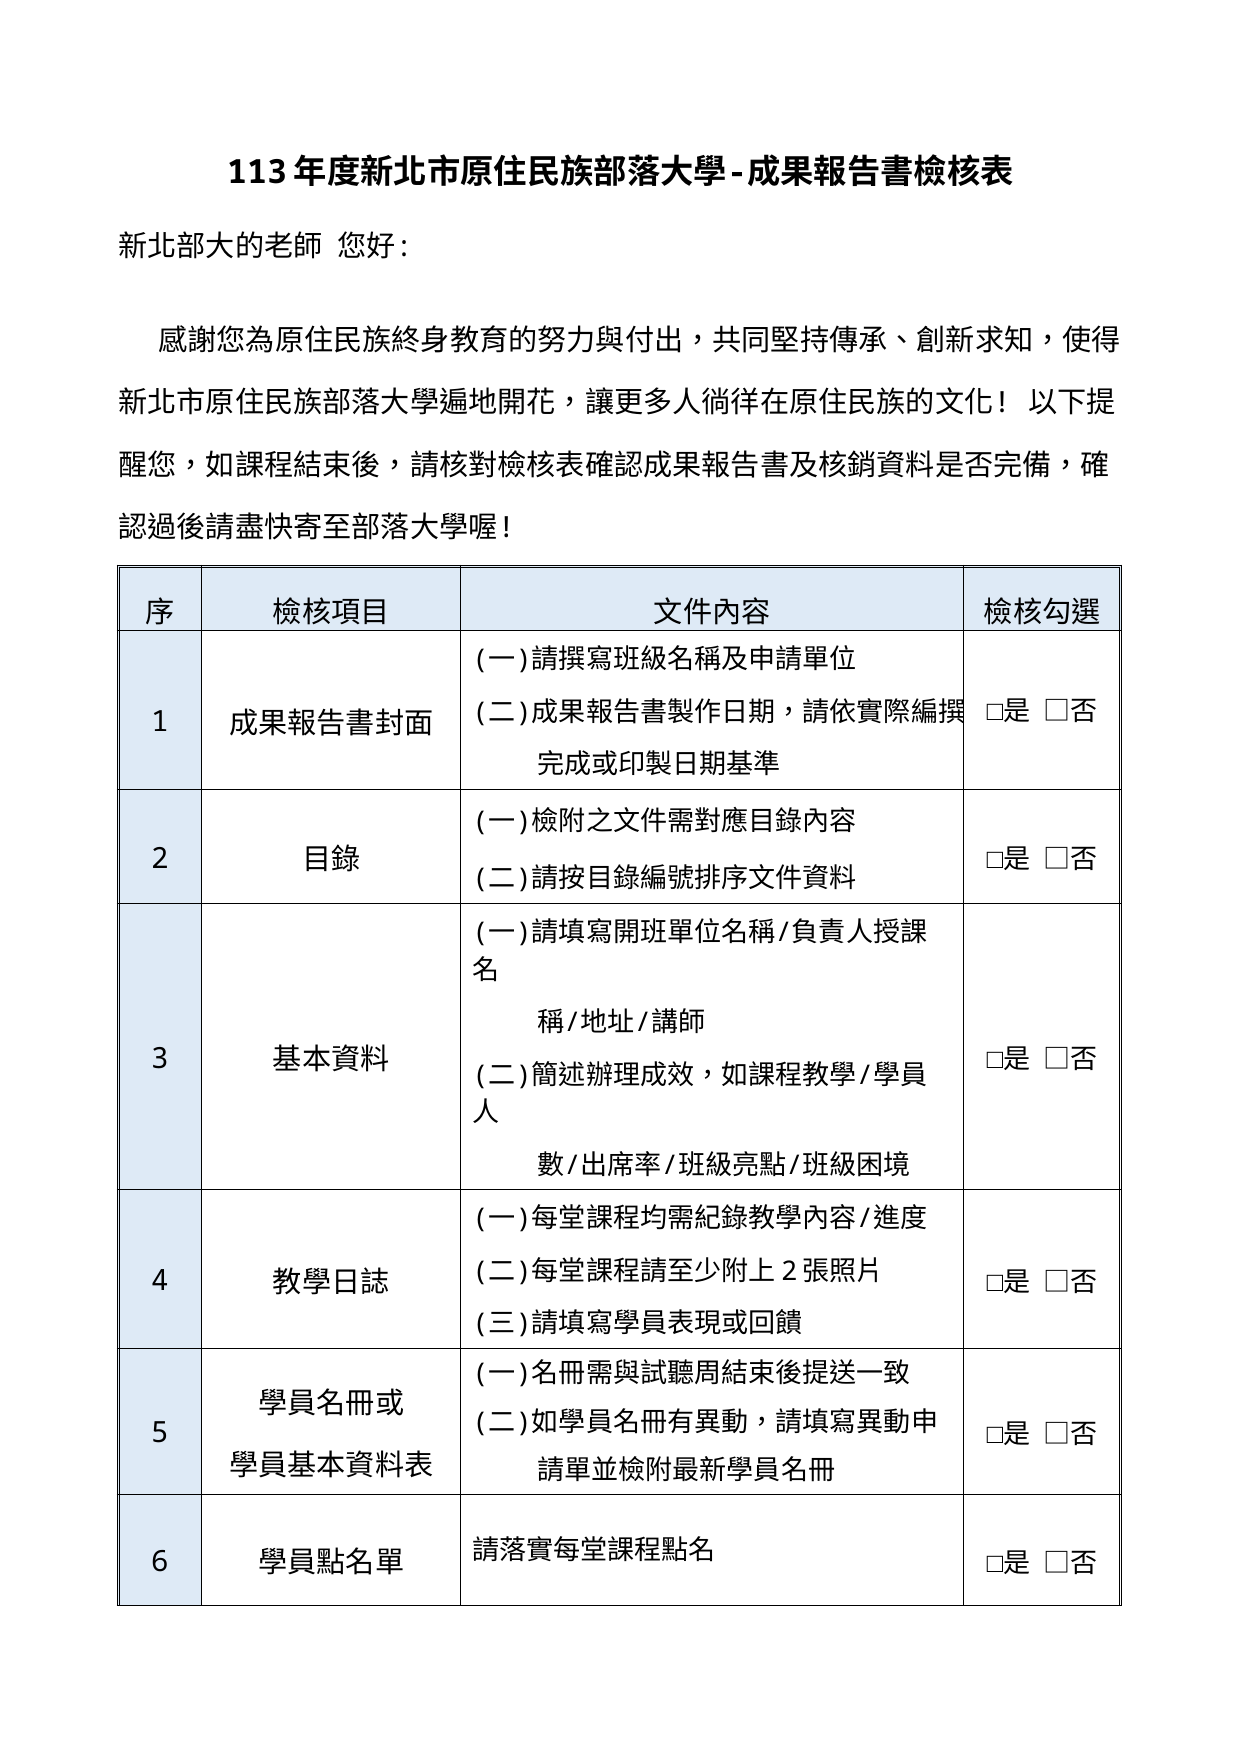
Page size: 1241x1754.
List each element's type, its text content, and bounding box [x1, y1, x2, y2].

table_cell 5 [120, 1349, 201, 1494]
table_cell (一)每堂課程均需紀錄教學內容/進度 (二)每堂課程請至少附上2張照片 (三)請填寫學員表現或回饋 [461, 1190, 963, 1348]
table_cell □是 □否 [964, 1190, 1119, 1348]
table_header 序 [120, 568, 201, 630]
table_cell 目錄 [202, 790, 460, 903]
table_cell 2 [120, 790, 201, 903]
table_cell 4 [120, 1190, 201, 1348]
table_cell 學員名冊或 學員基本資料表 [202, 1349, 460, 1494]
table_cell (一)名冊需與試聽周結束後提送一致 (二)如學員名冊有異動，請填寫異動申 請單並檢附最新學員名冊 [461, 1349, 963, 1494]
table_cell 3 [120, 904, 201, 1189]
table_header 檢核勾選 [964, 568, 1119, 630]
table_cell (一)請撰寫班級名稱及申請單位 (二)成果報告書製作日期，請依實際編撰 完成或印製日期基準 [461, 631, 963, 789]
table_cell □是 □否 [964, 631, 1119, 789]
table_cell 基本資料 [202, 904, 460, 1189]
table_cell 請落實每堂課程點名 [461, 1495, 963, 1605]
table_cell 學員點名單 [202, 1495, 460, 1605]
text 113年度新北市原住民族部落大學-成果報告書檢核表 [118, 127, 1122, 189]
table_cell 成果報告書封面 [202, 631, 460, 789]
table_cell □是 □否 [964, 1349, 1119, 1494]
text 感謝您為原住民族終身教育的努力與付出，共同堅持傳承、創新求知，使得新北市原住民族部落大學遍地開花，讓更多人徜徉在原住民族的文化! 以下提醒您，如課程結束後，請核對檢核表確認成果報告書及核銷資料是否完備，確認過後請盡快寄至部落大學喔! [118, 296, 1122, 546]
table_cell (一)請填寫開班單位名稱/負責人授課名 稱/地址/講師 (二)簡述辦理成效，如課程教學/學員人 數/出席率/班級亮點/班級困境 [461, 904, 963, 1189]
text 新北部大的老師 您好: [118, 202, 1122, 264]
table_cell 1 [120, 631, 201, 789]
table_cell □是 □否 [964, 790, 1119, 903]
table_header 檢核項目 [202, 568, 460, 630]
table_cell 6 [120, 1495, 201, 1605]
table_cell (一)檢附之文件需對應目錄內容 (二)請按目錄編號排序文件資料 [461, 790, 963, 903]
table_cell □是 □否 [964, 1495, 1119, 1605]
table_cell □是 □否 [964, 904, 1119, 1189]
table_cell 教學日誌 [202, 1190, 460, 1348]
table_header 文件內容 [461, 568, 963, 630]
